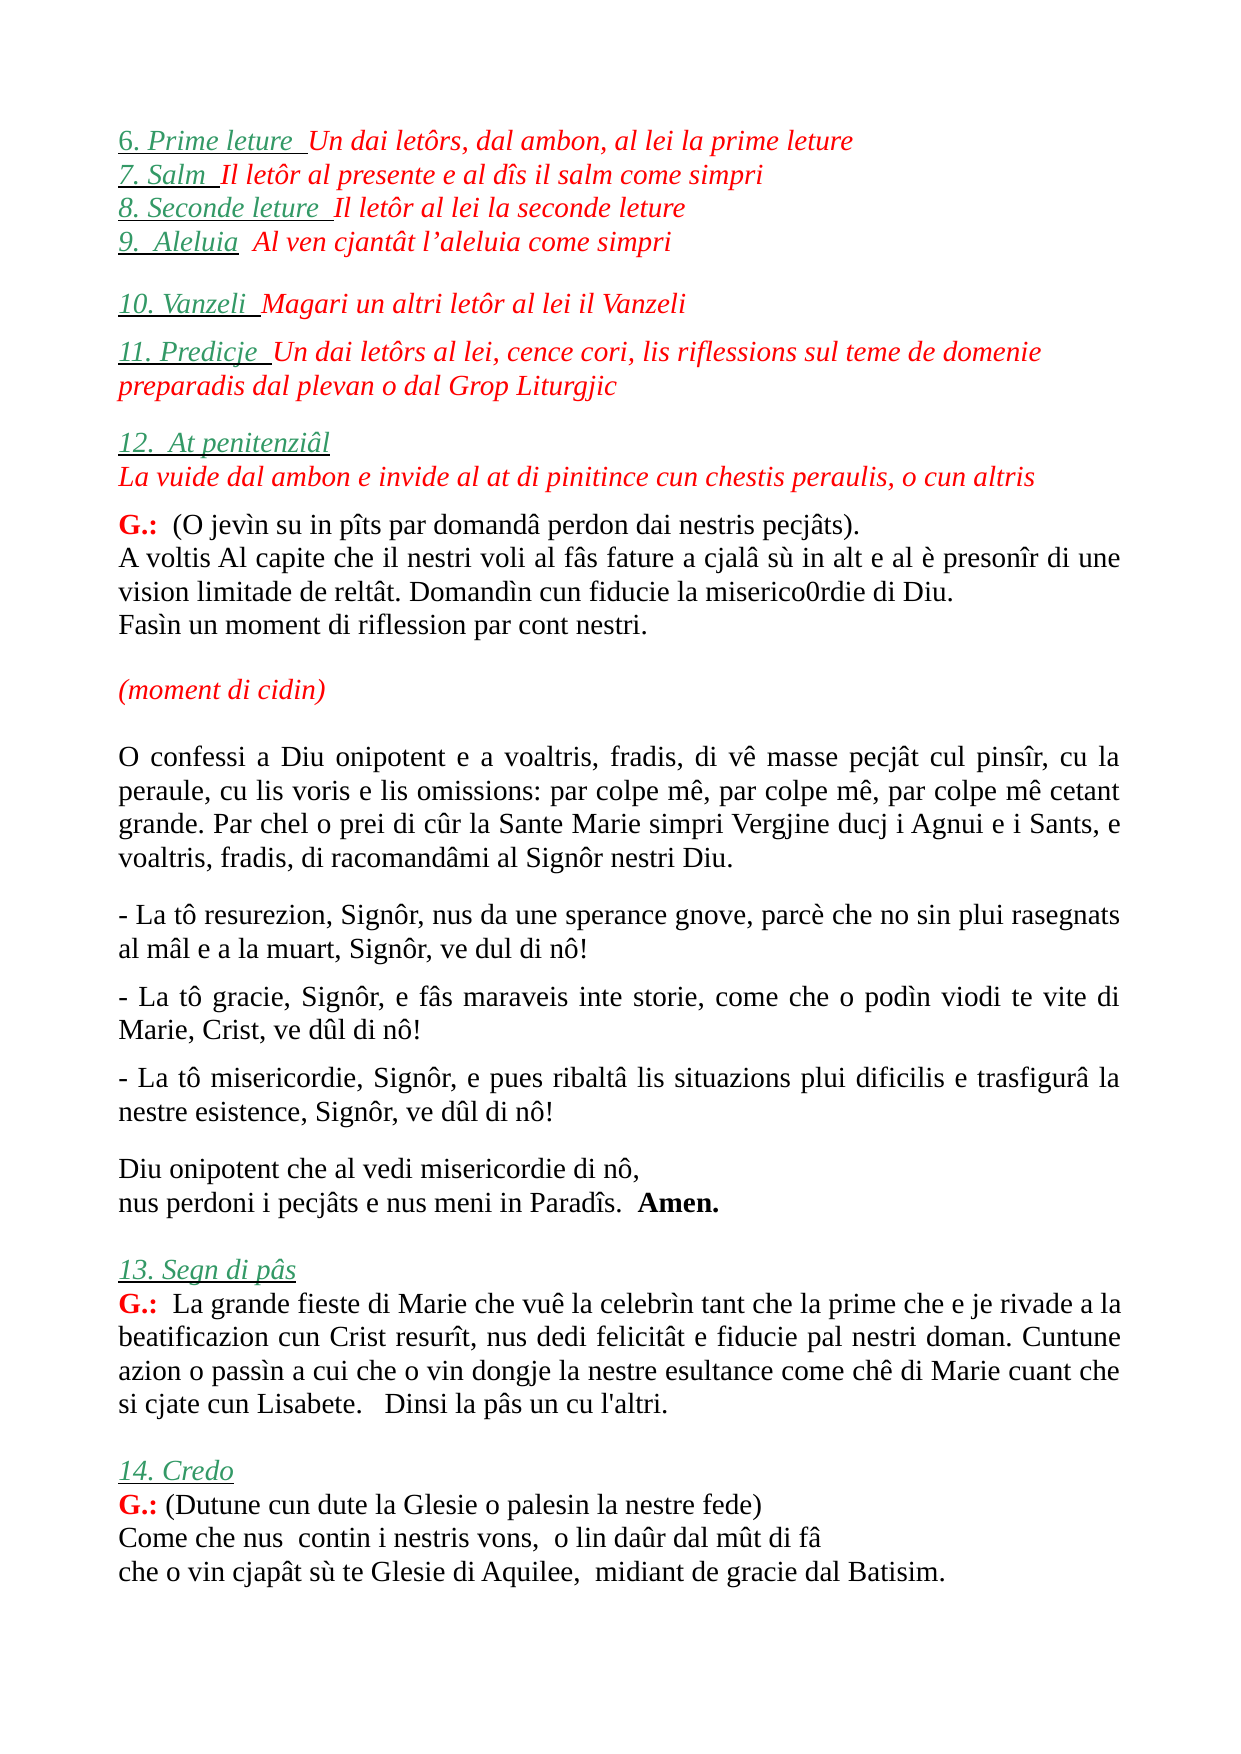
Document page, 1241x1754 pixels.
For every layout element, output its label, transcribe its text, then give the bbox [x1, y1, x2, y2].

text 9. Aleluia Al ven cjantât l’aleluia come simpri [118, 224, 1122, 258]
text che o vin cjapât sù te Glesie di Aquilee, midiant de gracie dal Batisim. [118, 1554, 1122, 1588]
text - La tô misericordie, Signôr, e pues ribaltâ lis situazions plui dificilis e trasfigurâ la nestre esistence, Signôr, ve dûl di nô! [118, 1060, 1122, 1127]
text 13. Segn di pâs [118, 1252, 1122, 1286]
text G.: La grande fieste di Marie che vuê la celebrìn tant che la prime che e je rivade a la beatificazion cun Crist resurît, nus dedi felicitât e fiducie pal nestri doman. Cuntune azion o passìn a cui che o vin dongje la nestre esultance come chê di Marie cuant che si cjate cun Lisabete. Dinsi la pâs un cu l'altri. [118, 1286, 1122, 1420]
text - La tô gracie, Signôr, e fâs maraveis inte storie, come che o podìn viodi te vite di Marie, Crist, ve dûl di nô! [118, 979, 1122, 1046]
text G.: (O jevìn su in pîts par domandâ perdon dai nestris pecjâts). [118, 507, 1122, 540]
text La vuide dal ambon e invide al at di pinitince cun chestis peraulis, o cun altris [118, 459, 1122, 492]
text - La tô resurezion, Signôr, nus da une sperance gnove, parcè che no sin plui rasegnats al mâl e a la muart, Signôr, ve dul di nô! [118, 897, 1122, 964]
text 8. Seconde leture Il letôr al lei la seconde leture [118, 191, 1122, 224]
text Diu onipotent che al vedi misericordie di nô, [118, 1152, 1122, 1185]
text nus perdoni i pecjâts e nus meni in Paradîs. Amen. [118, 1185, 1122, 1219]
text 11. Predicje Un dai letôrs al lei, cence cori, lis riflessions sul teme de domenie preparadis dal plevan o dal Grop Liturgjic [118, 334, 1122, 401]
text Fasìn un moment di riflession par cont nestri. [118, 607, 1122, 641]
text G.: (Dutune cun dute la Glesie o palesin la nestre fede) [118, 1487, 1122, 1521]
text 12. At penitenziâl [118, 425, 1122, 459]
text Come che nus contin i nestris vons, o lin daûr dal mût di fâ [118, 1521, 1122, 1554]
text 10. Vanzeli Magari un altri letôr al lei il Vanzeli [118, 286, 1122, 320]
text (moment di cidin) [118, 672, 1122, 706]
text 14. Credo [118, 1453, 1122, 1487]
text O confessi a Diu onipotent e a voaltris, fradis, di vê masse pecjât cul pinsîr, cu la peraule, cu lis voris e lis omissions: par colpe mê, par colpe mê, par colpe mê cetant grande. Par chel o prei di cûr la Sante Marie simpri Vergjine ducj i Agnui e i Sants, e voaltris, fradis, di racomandâmi al Signôr nestri Diu. [118, 739, 1122, 873]
text A voltis Al capite che il nestri voli al fâs fature a cjalâ sù in alt e al è presonîr di une vision limitade de reltât. Domandìn cun fiducie la miserico0rdie di Diu. [118, 540, 1122, 607]
text 7. Salm Il letôr al presente e al dîs il salm come simpri [118, 157, 1122, 191]
text 6. Prime leture Un dai letôrs, dal ambon, al lei la prime leture [118, 123, 1122, 157]
